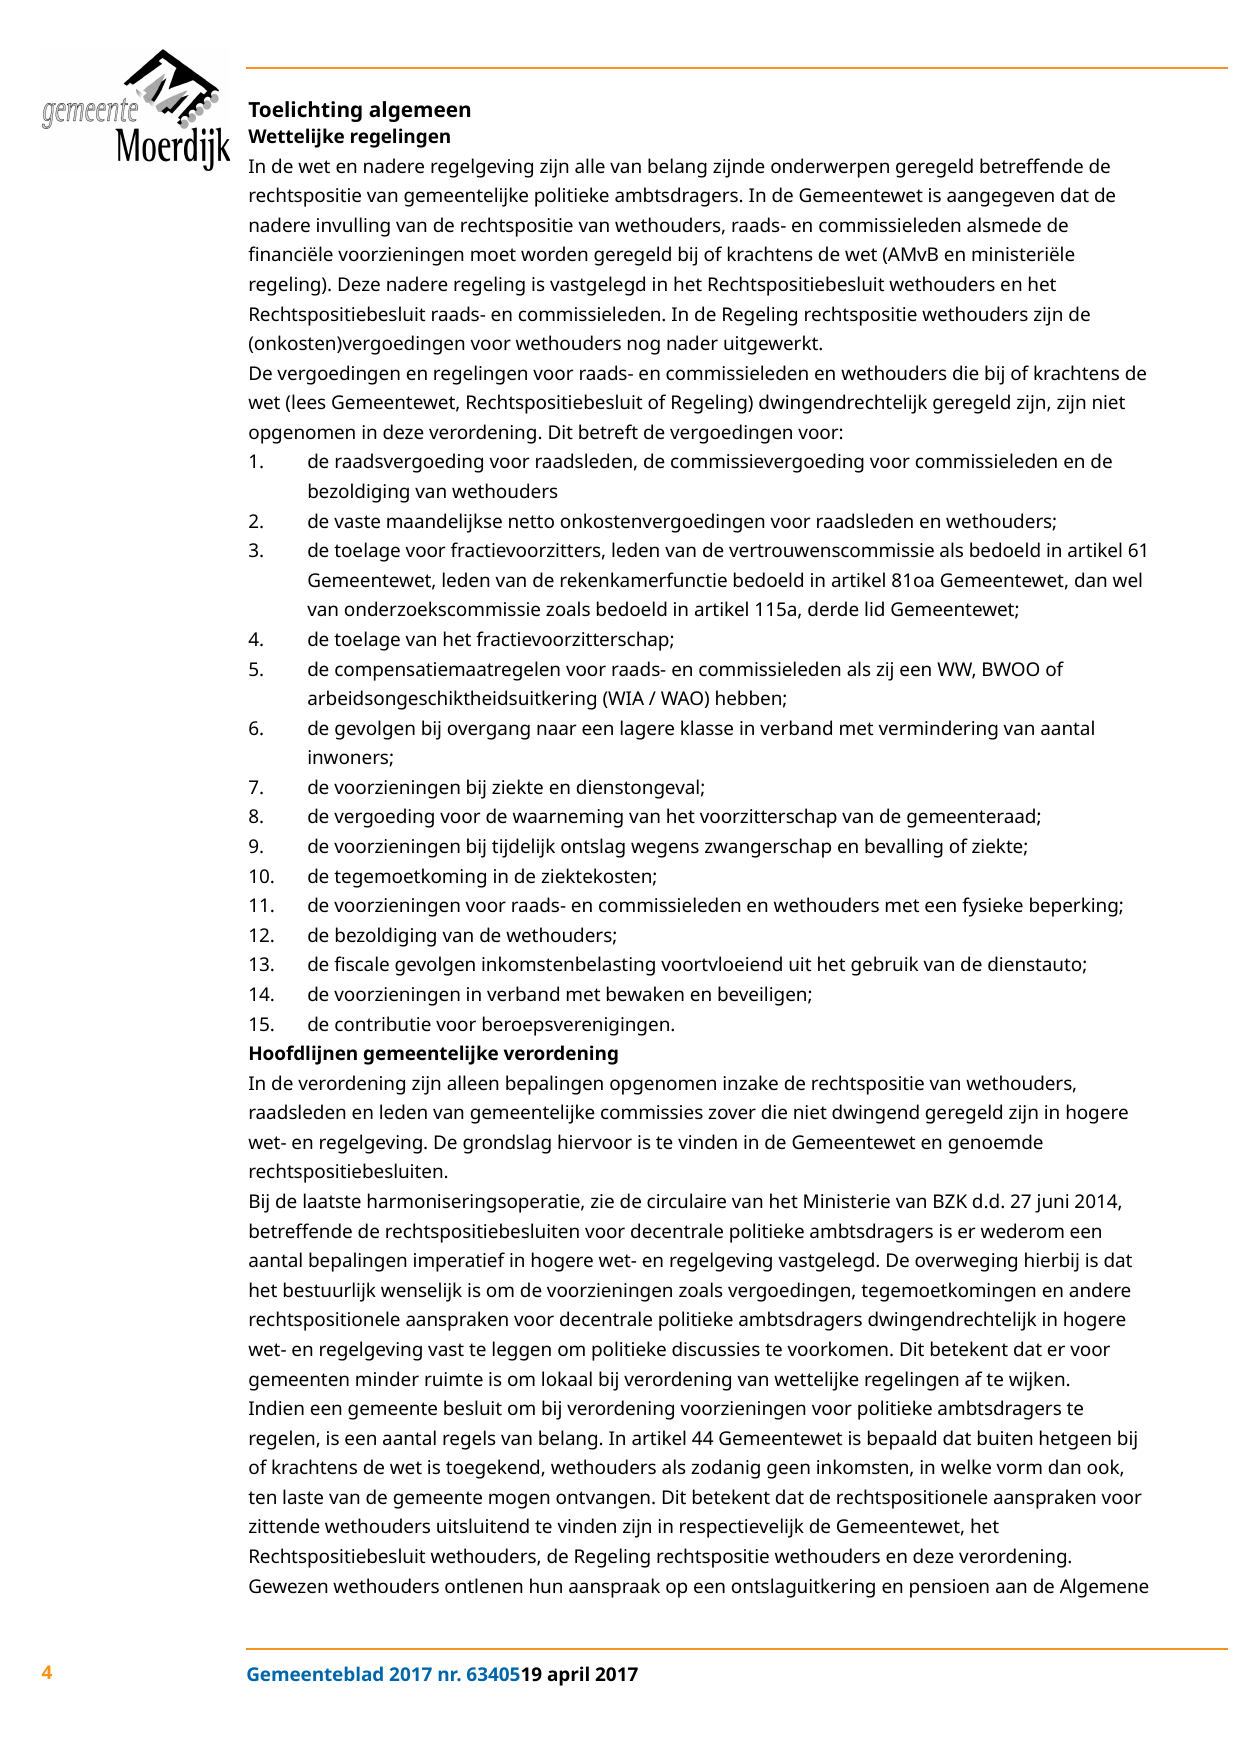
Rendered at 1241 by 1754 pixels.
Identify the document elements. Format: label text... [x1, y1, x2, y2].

list de voorzieningen in verband met bewaken en beveiligen; [248, 981, 1152, 1007]
text Bij de laatste harmoniseringsoperatie, zie de circulaire van het Ministerie van BZK d.d. 27 juni 2014, betreffende de rechtspositiebesluiten voor decentrale politieke ambtsdragers is er wederom een aantal bepalingen imperatief in hogere wet- en regelgeving vastgelegd. De overweging hierbij is dat het bestuurlijk wenselijk is om de voorzieningen zoals vergoedingen, tegemoetkomingen en andere rechtspositionele aanspraken voor decentrale politieke ambtsdragers dwingendrechtelijk in hogere wet- en regelgeving vast te leggen om politieke discussies te voorkomen. Dit betekent dat er voor gemeenten minder ruimte is om lokaal bij verordening van wettelijke regelingen af te wijken. [248, 1188, 1152, 1392]
text Hoofdlijnen gemeentelijke verordening [248, 1040, 1152, 1066]
list de voorzieningen voor raads- en commissieleden en wethouders met een fysieke beperking; [248, 892, 1152, 918]
list de vaste maandelijkse netto onkostenvergoedingen voor raadsleden en wethouders; [248, 508, 1152, 534]
list de bezoldiging van de wethouders; [248, 922, 1152, 948]
text Toelichting algemeen [248, 95, 1152, 123]
list de contributie voor beroepsverenigingen. [248, 1011, 1152, 1037]
list de voorzieningen bij ziekte en dienstongeval; [248, 774, 1152, 800]
list de compensatiemaatregelen voor raads- en commissieleden als zij een WW, BWOO of arbeidsongeschiktheidsuitkering (WIA / WAO) hebben; [248, 656, 1152, 711]
list de tegemoetkoming in de ziektekosten; [248, 863, 1152, 889]
list de fiscale gevolgen inkomstenbelasting voortvloeiend uit het gebruik van de dienstauto; [248, 952, 1152, 977]
text Indien een gemeente besluit om bij verordening voorzieningen voor politieke ambtsdragers te regelen, is een aantal regels van belang. In artikel 44 Gemeentewet is bepaald dat buiten hetgeen bij of krachtens de wet is toegekend, wethouders als zodanig geen inkomsten, in welke vorm dan ook, ten laste van de gemeente mogen ontvangen. Dit betekent dat de rechtspositionele aanspraken voor zittende wethouders uitsluitend te vinden zijn in respectievelijk de Gemeentewet, het Rechtspositiebesluit wethouders, de Regeling rechtspositie wethouders en deze verordening. Gewezen wethouders ontlenen hun aanspraak op een ontslaguitkering en pensioen aan de Algemene [248, 1395, 1152, 1599]
list de vergoeding voor de waarneming van het voorzitterschap van de gemeenteraad; [248, 804, 1152, 829]
list de raadsvergoeding voor raadsleden, de commissievergoeding voor commissieleden en de bezoldiging van wethouders [248, 449, 1152, 504]
text Wettelijke regelingen [248, 123, 1152, 149]
list de toelage voor fractievoorzitters, leden van de vertrouwenscommissie als bedoeld in artikel 61 Gemeentewet, leden van de rekenkamerfunctie bedoeld in artikel 81oa Gemeentewet, dan wel van onderzoekscommissie zoals bedoeld in artikel 115a, derde lid Gemeentewet; [248, 537, 1152, 622]
text In de verordening zijn alleen bepalingen opgenomen inzake de rechtspositie van wethouders, raadsleden en leden van gemeentelijke commissies zover die niet dwingend geregeld zijn in hogere wet- en regelgeving. De grondslag hiervoor is te vinden in de Gemeentewet en genoemde rechtspositiebesluiten. [248, 1070, 1152, 1184]
text In de wet en nadere regelgeving zijn alle van belang zijnde onderwerpen geregeld betreffende de rechtspositie van gemeentelijke politieke ambtsdragers. In de Gemeentewet is aangegeven dat de nadere invulling van de rechtspositie van wethouders, raads- en commissieleden alsmede de financiële voorzieningen moet worden geregeld bij of krachtens de wet (AMvB en ministeriële regeling). Deze nadere regeling is vastgelegd in het Rechtspositiebesluit wethouders en het Rechtspositiebesluit raads- en commissieleden. In de Regeling rechtspositie wethouders zijn de (onkosten)vergoedingen voor wethouders nog nader uitgewerkt. [248, 153, 1152, 356]
list de voorzieningen bij tijdelijk ontslag wegens zwangerschap en bevalling of ziekte; [248, 833, 1152, 859]
list de gevolgen bij overgang naar een lagere klasse in verband met vermindering van aantal inwoners; [248, 715, 1152, 770]
text De vergoedingen en regelingen voor raads- en commissieleden en wethouders die bij of krachtens de wet (lees Gemeentewet, Rechtspositiebesluit of Regeling) dwingendrechtelijk geregeld zijn, zijn niet opgenomen in deze verordening. Dit betreft de vergoedingen voor: [248, 360, 1152, 445]
picture [41, 47, 231, 172]
list de toelage van het fractievoorzitterschap; [248, 626, 1152, 652]
